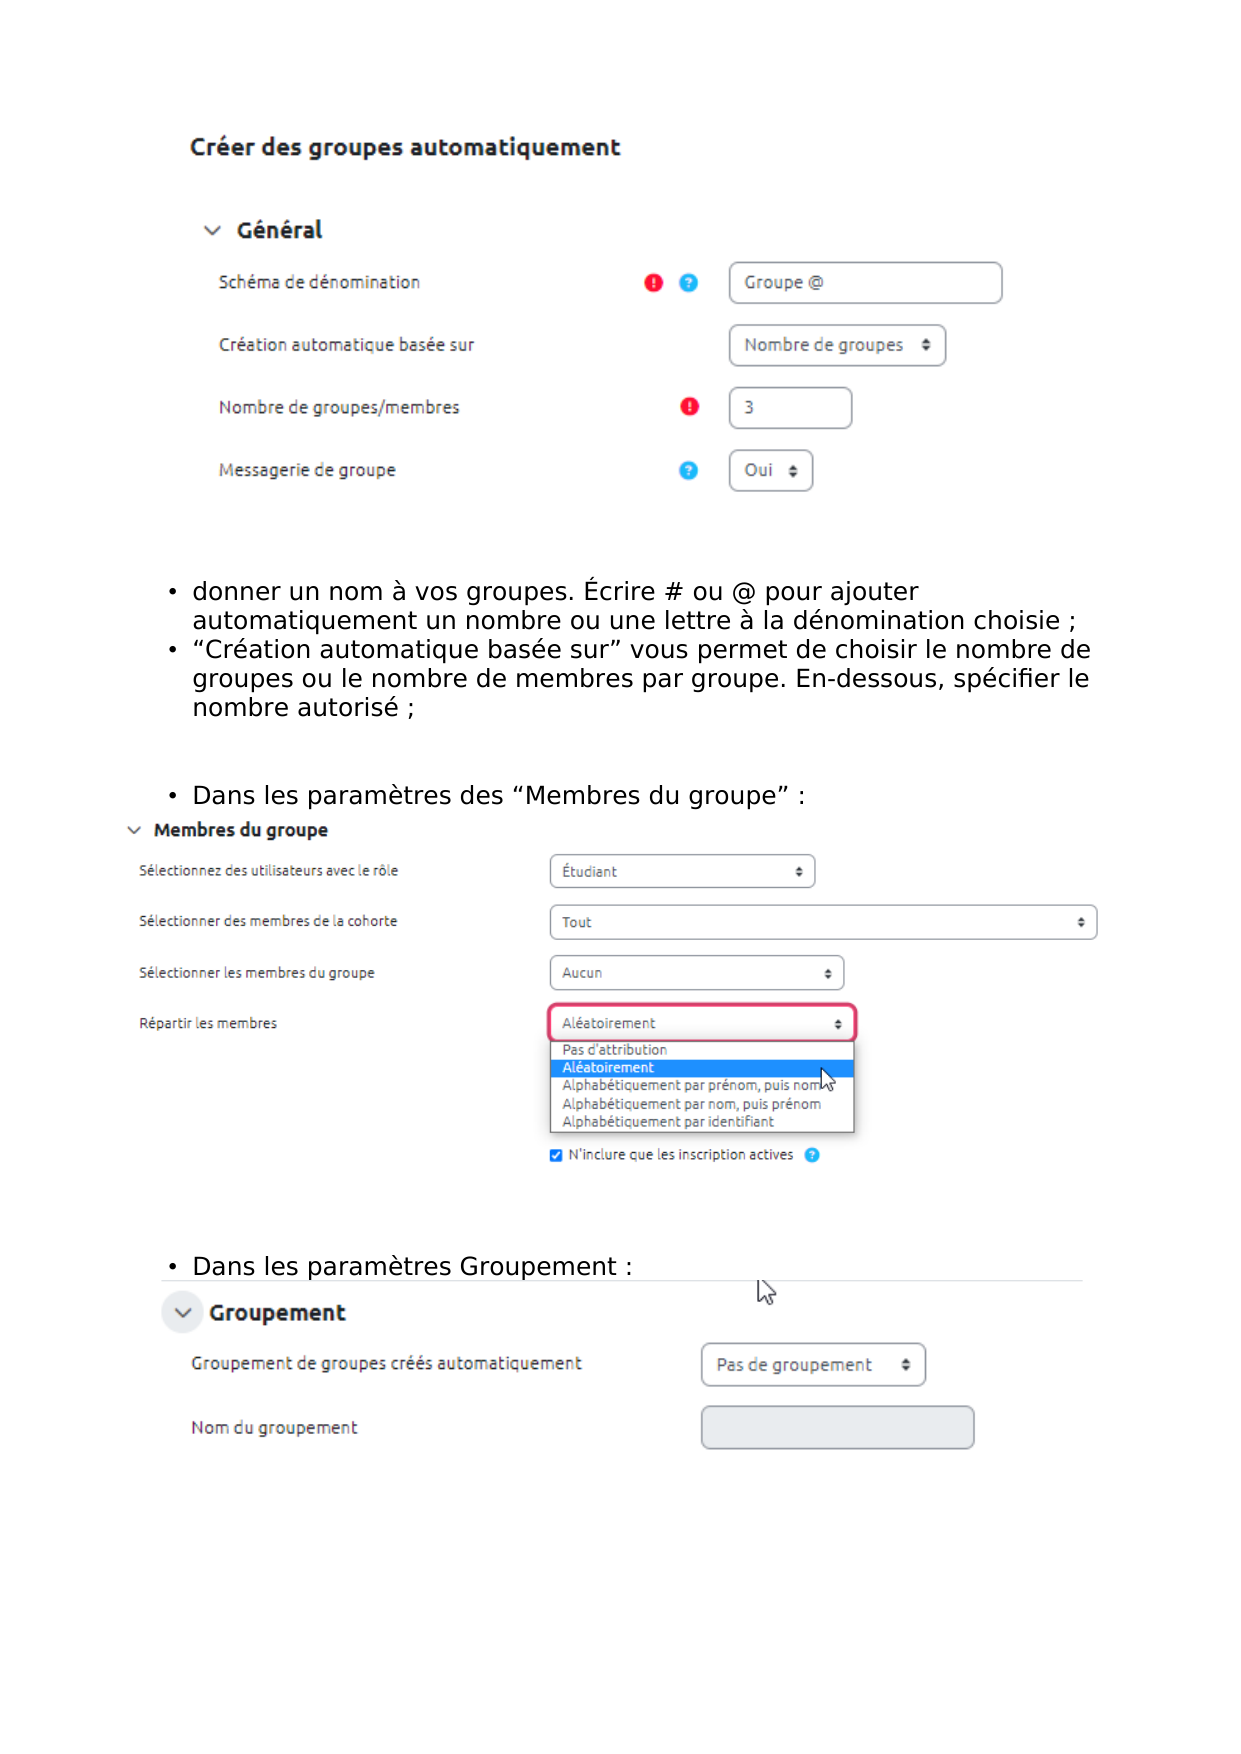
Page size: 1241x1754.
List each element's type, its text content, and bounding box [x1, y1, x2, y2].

picture [157, 1280, 1083, 1467]
picture [180, 118, 1060, 506]
list donner un nom à vos groupes. Écrire # ou @ pour ajouter automatiquement un nombre ou une lettre à la dénomination choisie ; [177, 577, 1122, 635]
list “Création automatique basée sur” vous permet de choisir le nombre de groupes ou le nombre de membres par groupe. En-dessous, spécifier le nombre autorisé ; [177, 635, 1122, 723]
picture [118, 810, 1123, 1181]
list Dans les paramètres des “Membres du groupe” : [177, 782, 1122, 810]
list Dans les paramètres Groupement : [177, 1252, 1122, 1281]
